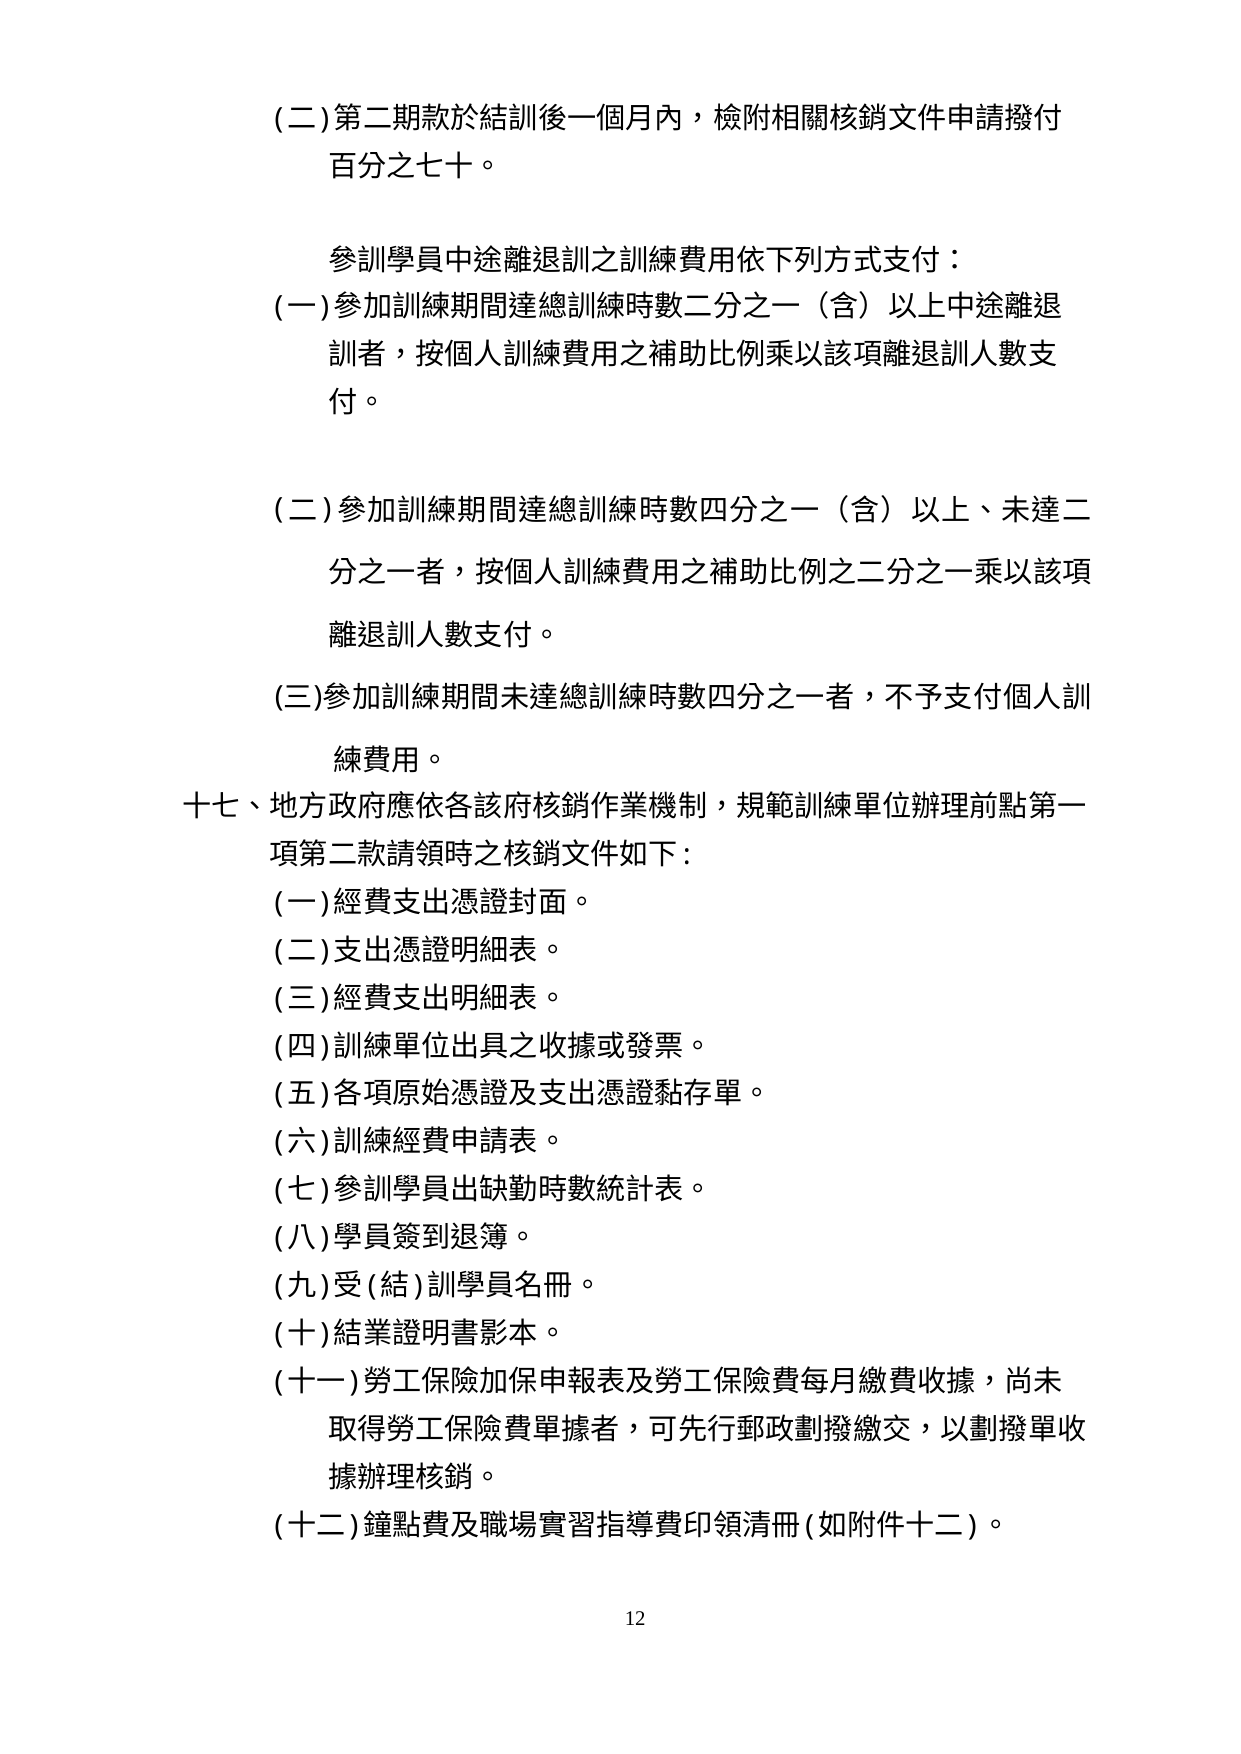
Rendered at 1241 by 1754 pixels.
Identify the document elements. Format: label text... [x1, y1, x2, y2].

table_cell (二)第二期款於結訓後一個月內，檢附相關核銷文件申請撥付百分之七十。 參訓學員中途離退訓之訓練費用依下列方式支付： (一)參加訓練期間達總訓練時數二分之一（含）以上中途離退訓者，按個人訓練費用之補助比例乘以該項離退訓人數支付。 (二)參加訓練期間達總訓練時數四分之一（含）以上、未達二分之一者，按個人訓練費用之補助比例之二分之一乘以該項離退訓人數支付。 (三)參加訓練期間未達總訓練時數四分之一者，不予支付個人訓練費用。 十七、地方政府應依各該府核銷作業機制，規範訓練單位辦理前點第一項第二款請領時之核銷文件如下: (一)經費支出憑證封面。 (二)支出憑證明細表。 (三)經費支出明細表。 (四)訓練單位出具之收據或發票。 (五)各項原始憑證及支出憑證黏存單。 (六)訓練經費申請表。 (七)參訓學員出缺勤時數統計表。 (八)學員簽到退簿。 (九)受(結)訓學員名冊。 (十)結業證明書影本。 (十一)勞工保險加保申報表及勞工保險費每月繳費收據，尚未取得勞工保險費單據者，可先行郵政劃撥繳交，以劃撥單收據辦理核銷。 (十二)鐘點費及職場實習指導費印領清冊(如附件十二)。 [179, 91, 1094, 1545]
